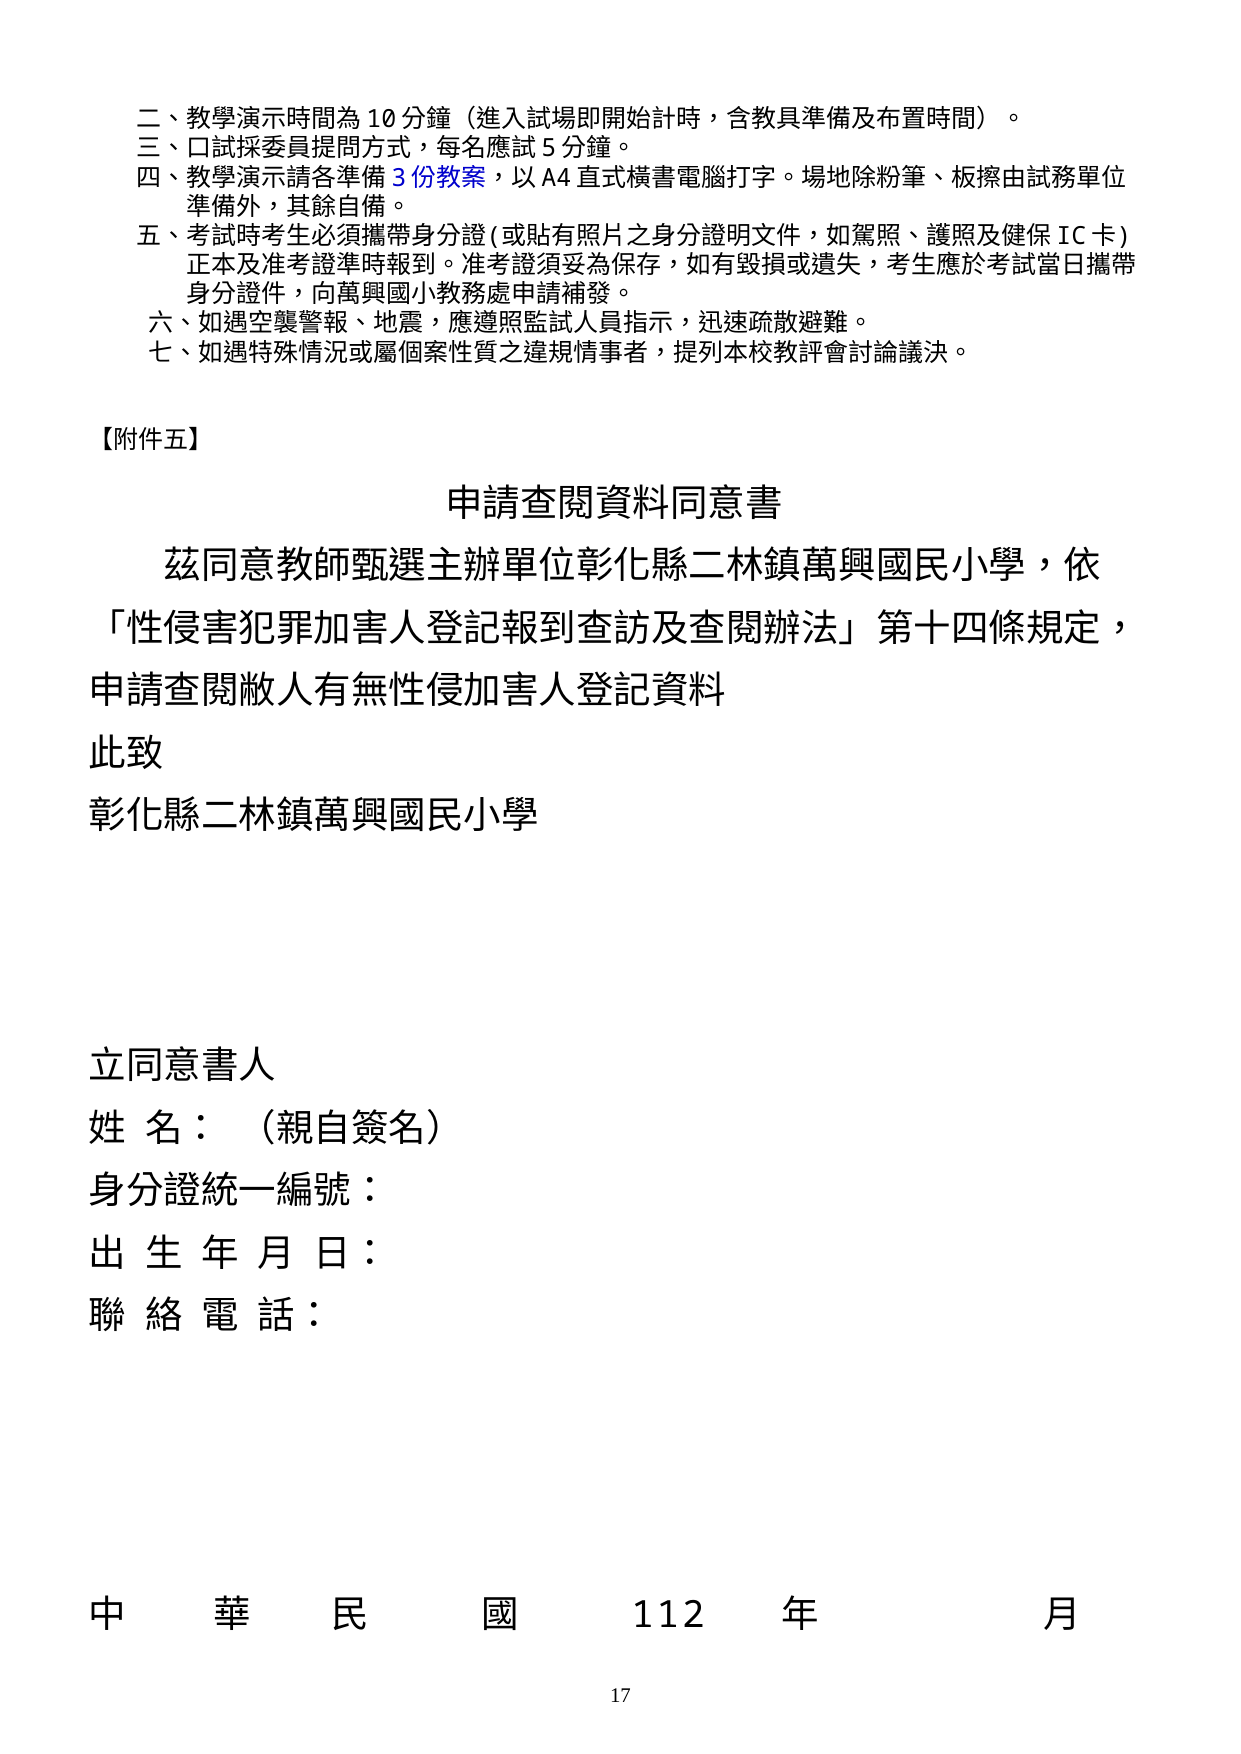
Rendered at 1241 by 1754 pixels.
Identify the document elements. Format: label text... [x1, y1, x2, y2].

text 姓 名： （親自簽名） [89, 1083, 1152, 1146]
text 【附件五】 [89, 396, 1152, 458]
text 出 生 年 月 日： [89, 1208, 1152, 1271]
text 身分證統一編號： [89, 1146, 1152, 1208]
text 彰化縣二林鎮萬興國民小學 [89, 771, 1152, 833]
text 聯 絡 電 話： [89, 1271, 1152, 1333]
text 立同意書人 [89, 1021, 1152, 1083]
text 申請查閱資料同意書 [89, 458, 1152, 521]
text 三、口試採委員提問方式，每名應試5分鐘。 [136, 133, 1140, 163]
text 中 華 民 國 112 年 月 [89, 1583, 1152, 1638]
text 此致 [89, 708, 1152, 771]
text 二、教學演示時間為10分鐘（進入試場即開始計時，含教具準備及布置時間）。 [136, 104, 1140, 133]
text 四、教學演示請各準備3份教案，以A4直式橫書電腦打字。場地除粉筆、板擦由試務單位準備外，其餘自備。 [136, 163, 1140, 221]
text 六、如遇空襲警報、地震，應遵照監試人員指示，迅速疏散避難。 [89, 308, 1152, 338]
text 七、如遇特殊情況或屬個案性質之違規情事者，提列本校教評會討論議決。 [89, 338, 1152, 367]
text 五、考試時考生必須攜帶身分證(或貼有照片之身分證明文件，如駕照、護照及健保IC卡)正本及准考證準時報到。准考證須妥為保存，如有毀損或遺失，考生應於考試當日攜帶身分證件，向萬興國小教務處申請補發。 [136, 221, 1140, 308]
text 茲同意教師甄選主辦單位彰化縣二林鎮萬興國民小學，依「性侵害犯罪加害人登記報到查訪及查閱辦法」第十四條規定，申請查閱敝人有無性侵加害人登記資料 [89, 521, 1152, 708]
